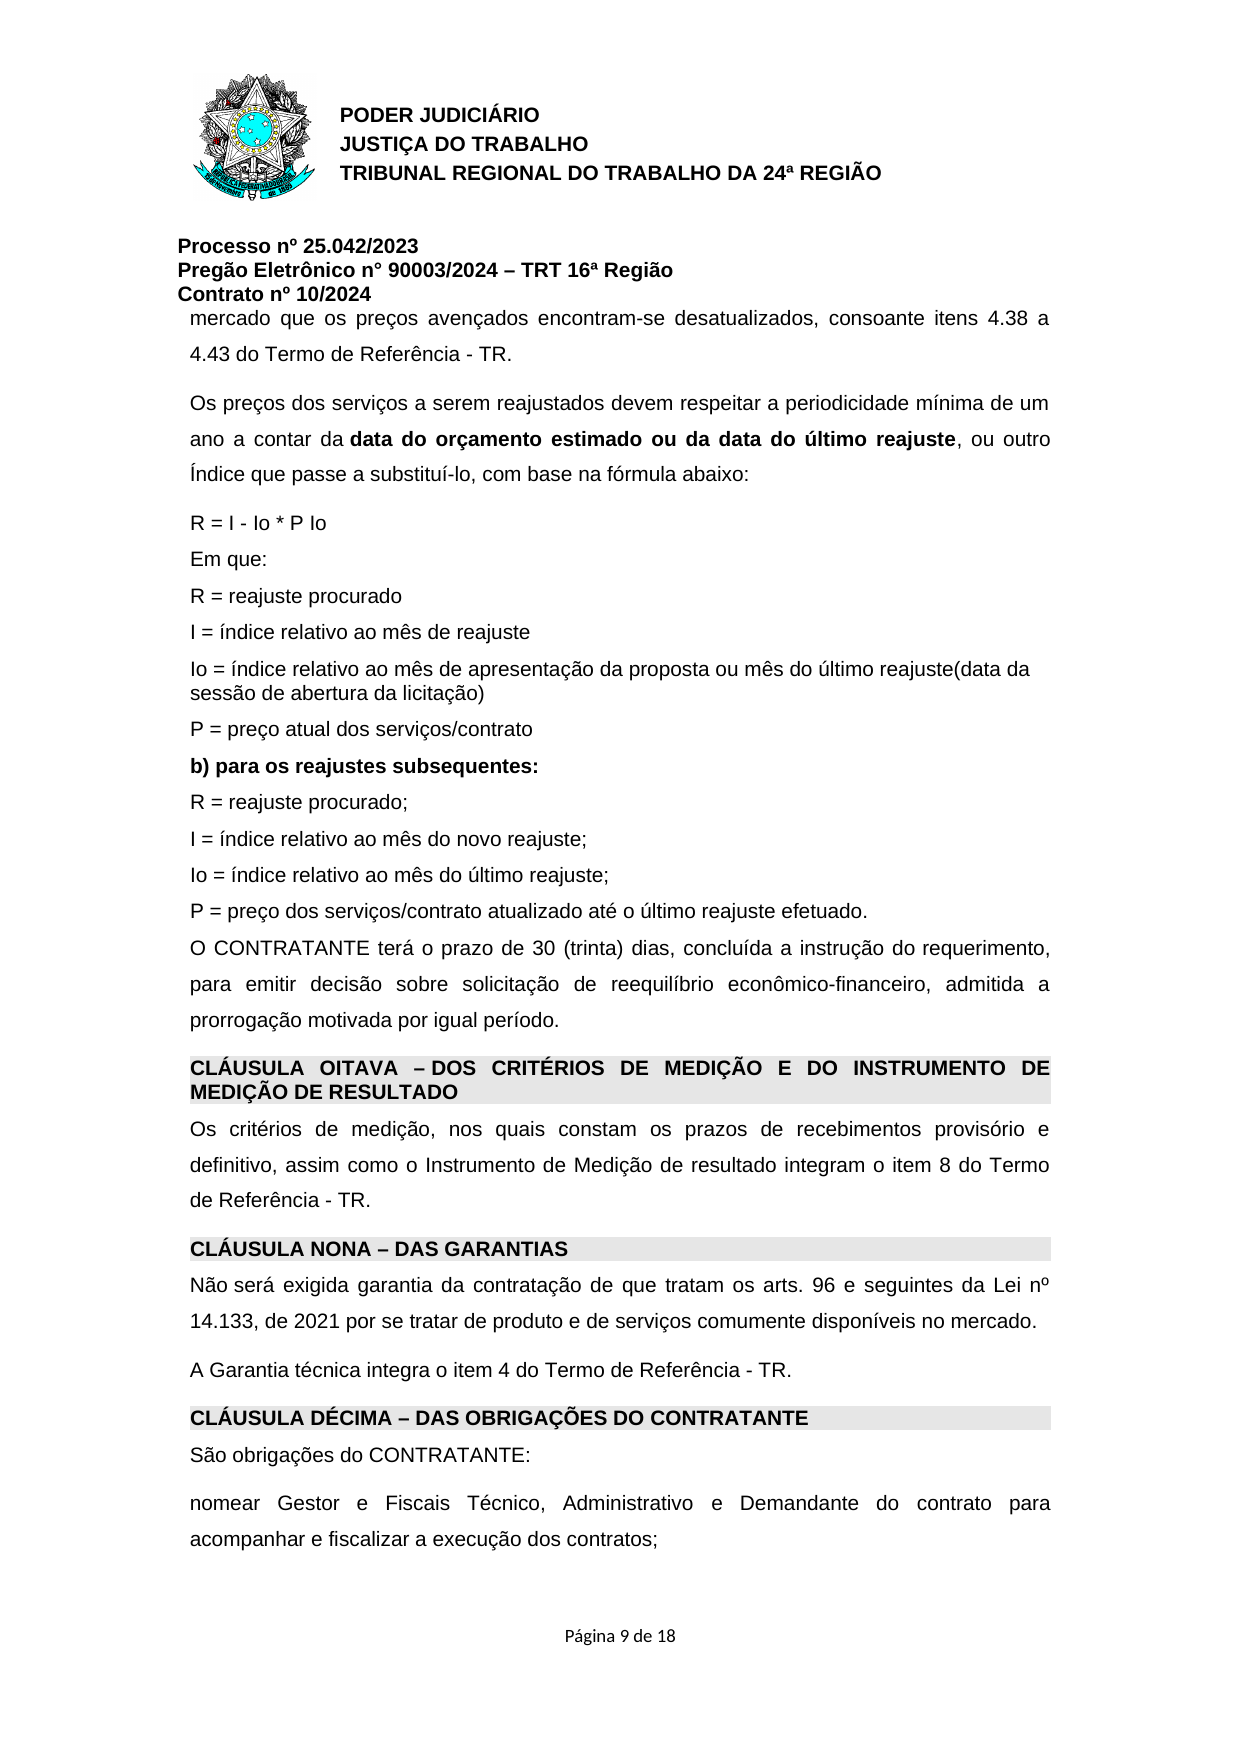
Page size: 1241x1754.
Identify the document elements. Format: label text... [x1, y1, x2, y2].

text I = índice relativo ao mês de reajuste [190, 620, 1051, 644]
text R = reajuste procurado; [190, 790, 1051, 814]
text Os critérios de medição, nos quais constam os prazos de recebimentos provisório e definitivo, assim como o Instrumento de Medição de resultado integram o item 8 do Termo de Referência - TR. [189, 1116, 1051, 1212]
text São obrigações do CONTRATANTE: [189, 1442, 1051, 1466]
text P = preço dos serviços/contrato atualizado até o último reajuste efetuado. [190, 899, 1051, 923]
text P = preço atual dos serviços/contrato [190, 717, 1051, 741]
text R = I - Io * P Io [190, 511, 1051, 535]
picture [192, 73, 317, 201]
text Os preços dos serviços a serem reajustados devem respeitar a periodicidade mínima de um ano a contar da data do orçamento estimado ou da data do último reajuste, ou outro Índice que passe a substituí-lo, com base na fórmula abaixo: [189, 390, 1051, 486]
text CLÁUSULA OITAVA – DOs CRITÉRIOS DE MEDIÇÃO E DO INSTRUMENTO DE MEDIÇÃO DE RESULTADO [190, 1056, 1051, 1104]
text A Garantia técnica integra o item 4 do Termo de Referência - TR. [189, 1358, 1051, 1382]
text nomear Gestor e Fiscais Técnico, Administrativo e Demandante do contrato para acompanhar e fiscalizar a execução dos contratos; [189, 1491, 1051, 1551]
text Em que: [190, 547, 1051, 571]
text I = índice relativo ao mês do novo reajuste; [190, 826, 1051, 850]
text Io = índice relativo ao mês do último reajuste; [190, 863, 1051, 887]
text Não será exigida garantia da contratação de que tratam os arts. 96 e seguintes da Lei nº 14.133, de 2021 por se tratar de produto e de serviços comumente disponíveis no mercado. [189, 1273, 1051, 1333]
text Io = índice relativo ao mês de apresentação da proposta ou mês do último reajuste(data da sessão de abertura da licitação) [190, 657, 1051, 704]
text O CONTRATANTE terá o prazo de 30 (trinta) dias, concluída a instrução do requerimento, para emitir decisão sobre solicitação de reequilíbrio econômico-financeiro, admitida a prorrogação motivada por igual período. [189, 936, 1051, 1032]
text b) para os reajustes subsequentes: [190, 753, 1051, 777]
text CLÁUSULA NONA – DAs GARANTIAs [190, 1237, 1051, 1261]
text CLÁUSULA DÉCIMA – DAS OBRIGAÇÕES DO CONTRATANTE [190, 1406, 1051, 1430]
text mercado que os preços avençados encontram-se desatualizados, consoante itens 4.38 a 4.43 do Termo de Referência - TR. [189, 306, 1051, 366]
text R = reajuste procurado [190, 584, 1051, 608]
